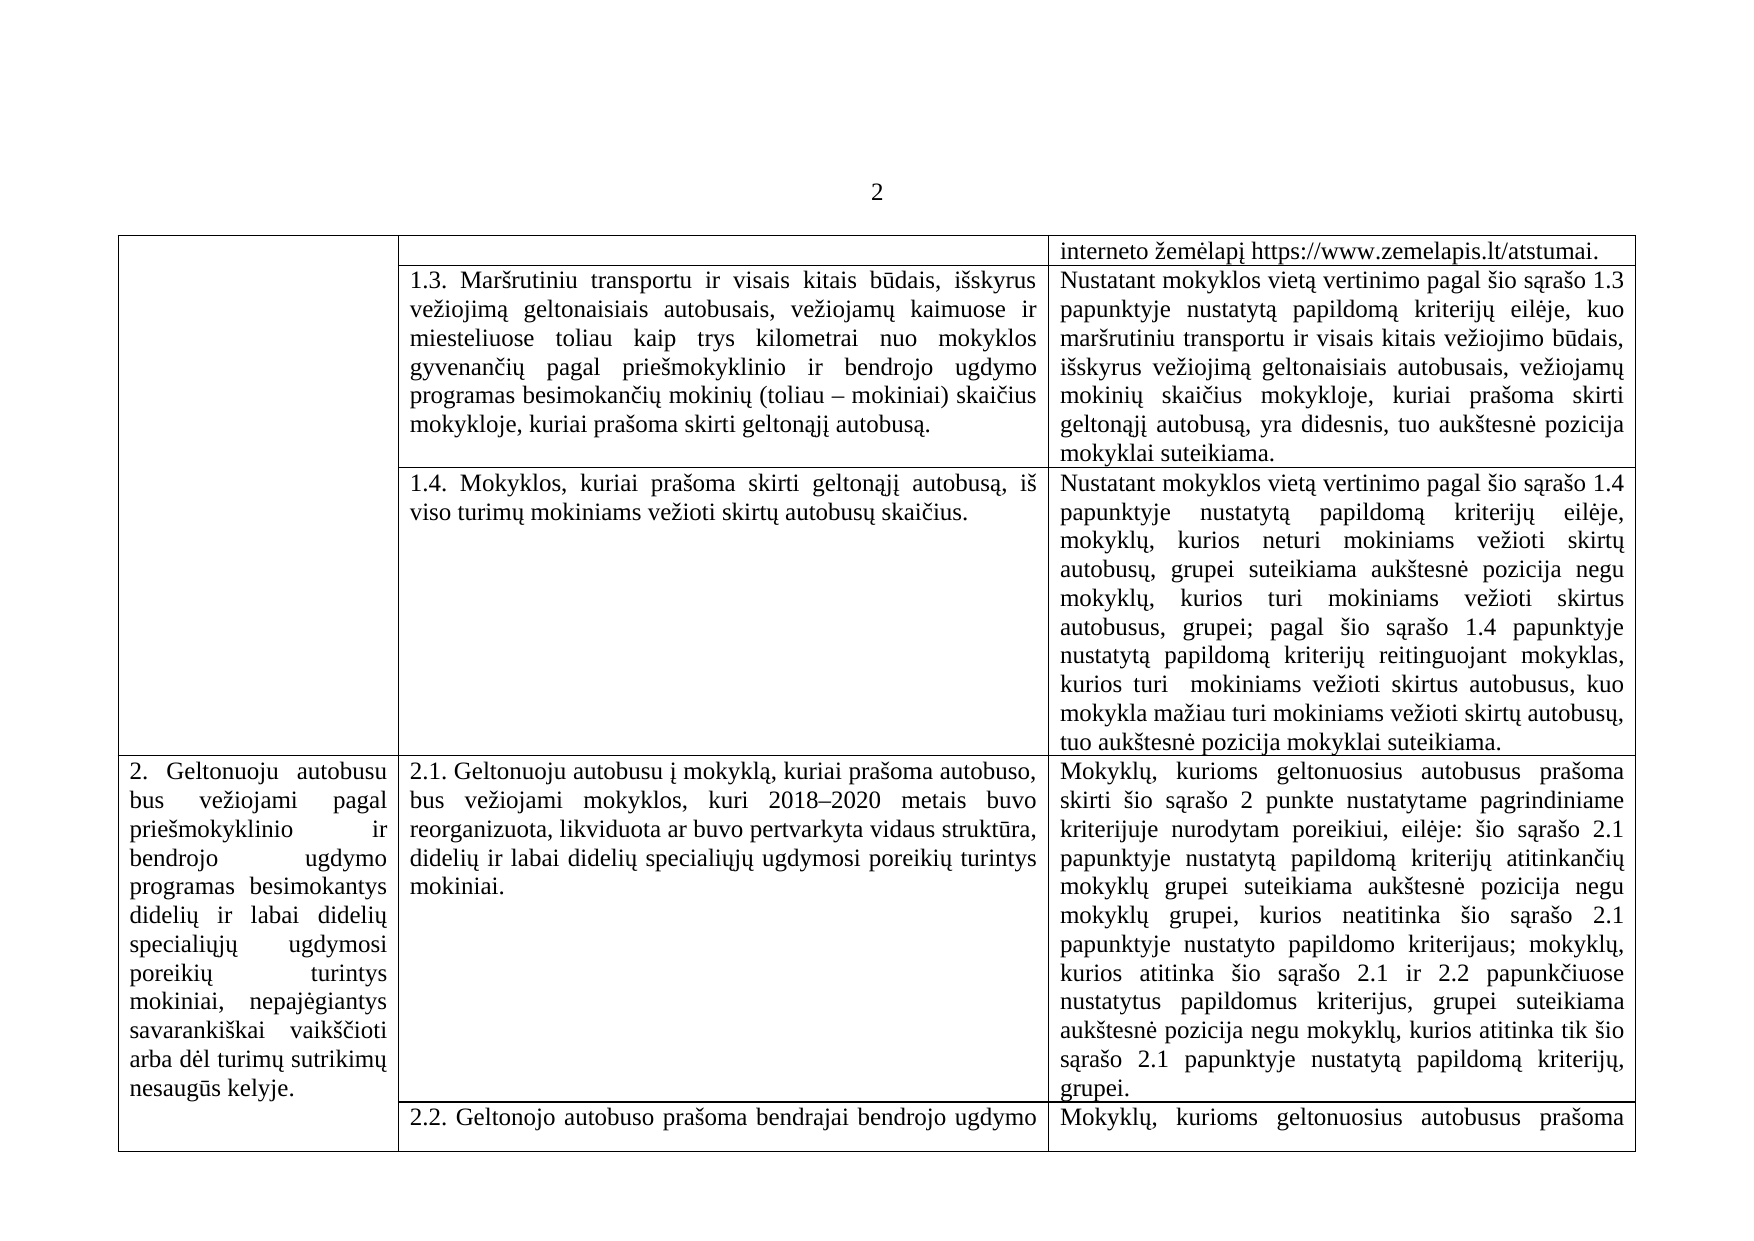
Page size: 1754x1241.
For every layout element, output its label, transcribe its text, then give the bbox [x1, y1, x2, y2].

table_cell Nustatant mokyklos vietą vertinimo pagal šio sąrašo 1.3 papunktyje nustatytą papildomą kriterijų eilėje, kuo maršrutiniu transportu ir visais kitais vežiojimo būdais, išskyrus vežiojimą geltonaisiais autobusais, vežiojamų mokinių skaičius mokykloje, kuriai prašoma skirti geltonąjį autobusą, yra didesnis, tuo aukštesnė pozicija mokyklai suteikiama. [1049, 266, 1635, 467]
table_cell Mokyklų, kurioms geltonuosius autobusus prašoma [1049, 1103, 1635, 1151]
table_cell [119, 236, 398, 755]
table_cell 2.1. Geltonuoju autobusu į mokyklą, kuriai prašoma autobuso, bus vežiojami mokyklos, kuri 2018–2020 metais buvo reorganizuota, likviduota ar buvo pertvarkyta vidaus struktūra, didelių ir labai didelių specialiųjų ugdymosi poreikių turintys mokiniai. [399, 756, 1048, 1101]
table_cell interneto žemėlapį https://www.zemelapis.lt/atstumai. [1049, 236, 1635, 264]
table_cell Nustatant mokyklos vietą vertinimo pagal šio sąrašo 1.4 papunktyje nustatytą papildomą kriterijų eilėje, mokyklų, kurios neturi mokiniams vežioti skirtų autobusų, grupei suteikiama aukštesnė pozicija negu mokyklų, kurios turi mokiniams vežioti skirtus autobusus, grupei; pagal šio sąrašo 1.4 papunktyje nustatytą papildomą kriterijų reitinguojant mokyklas, kurios turi mokiniams vežioti skirtus autobusus, kuo mokykla mažiau turi mokiniams vežioti skirtų autobusų, tuo aukštesnė pozicija mokyklai suteikiama. [1049, 468, 1635, 755]
table_cell 2. Geltonuoju autobusu bus vežiojami pagal priešmokyklinio ir bendrojo ugdymo programas besimokantys didelių ir labai didelių specialiųjų ugdymosi poreikių turintys mokiniai, nepajėgiantys savarankiškai vaikščioti arba dėl turimų sutrikimų nesaugūs kelyje. [119, 756, 398, 1151]
table_cell [399, 236, 1048, 264]
table_cell 1.3. Maršrutiniu transportu ir visais kitais būdais, išskyrus vežiojimą geltonaisiais autobusais, vežiojamų kaimuose ir miesteliuose toliau kaip trys kilometrai nuo mokyklos gyvenančių pagal priešmokyklinio ir bendrojo ugdymo programas besimokančių mokinių (toliau – mokiniai) skaičius mokykloje, kuriai prašoma skirti geltonąjį autobusą. [399, 266, 1048, 467]
table_cell Mokyklų, kurioms geltonuosius autobusus prašoma skirti šio sąrašo 2 punkte nustatytame pagrindiniame kriterijuje nurodytam poreikiui, eilėje: šio sąrašo 2.1 papunktyje nustatytą papildomą kriterijų atitinkančių mokyklų grupei suteikiama aukštesnė pozicija negu mokyklų grupei, kurios neatitinka šio sąrašo 2.1 papunktyje nustatyto papildomo kriterijaus; mokyklų, kurios atitinka šio sąrašo 2.1 ir 2.2 papunkčiuose nustatytus papildomus kriterijus, grupei suteikiama aukštesnė pozicija negu mokyklų, kurios atitinka tik šio sąrašo 2.1 papunktyje nustatytą papildomą kriterijų, grupei. [1049, 756, 1635, 1101]
table_cell 2.2. Geltonojo autobuso prašoma bendrajai bendrojo ugdymo [399, 1103, 1048, 1151]
table_cell 1.4. Mokyklos, kuriai prašoma skirti geltonąjį autobusą, iš viso turimų mokiniams vežioti skirtų autobusų skaičius. [399, 468, 1048, 755]
